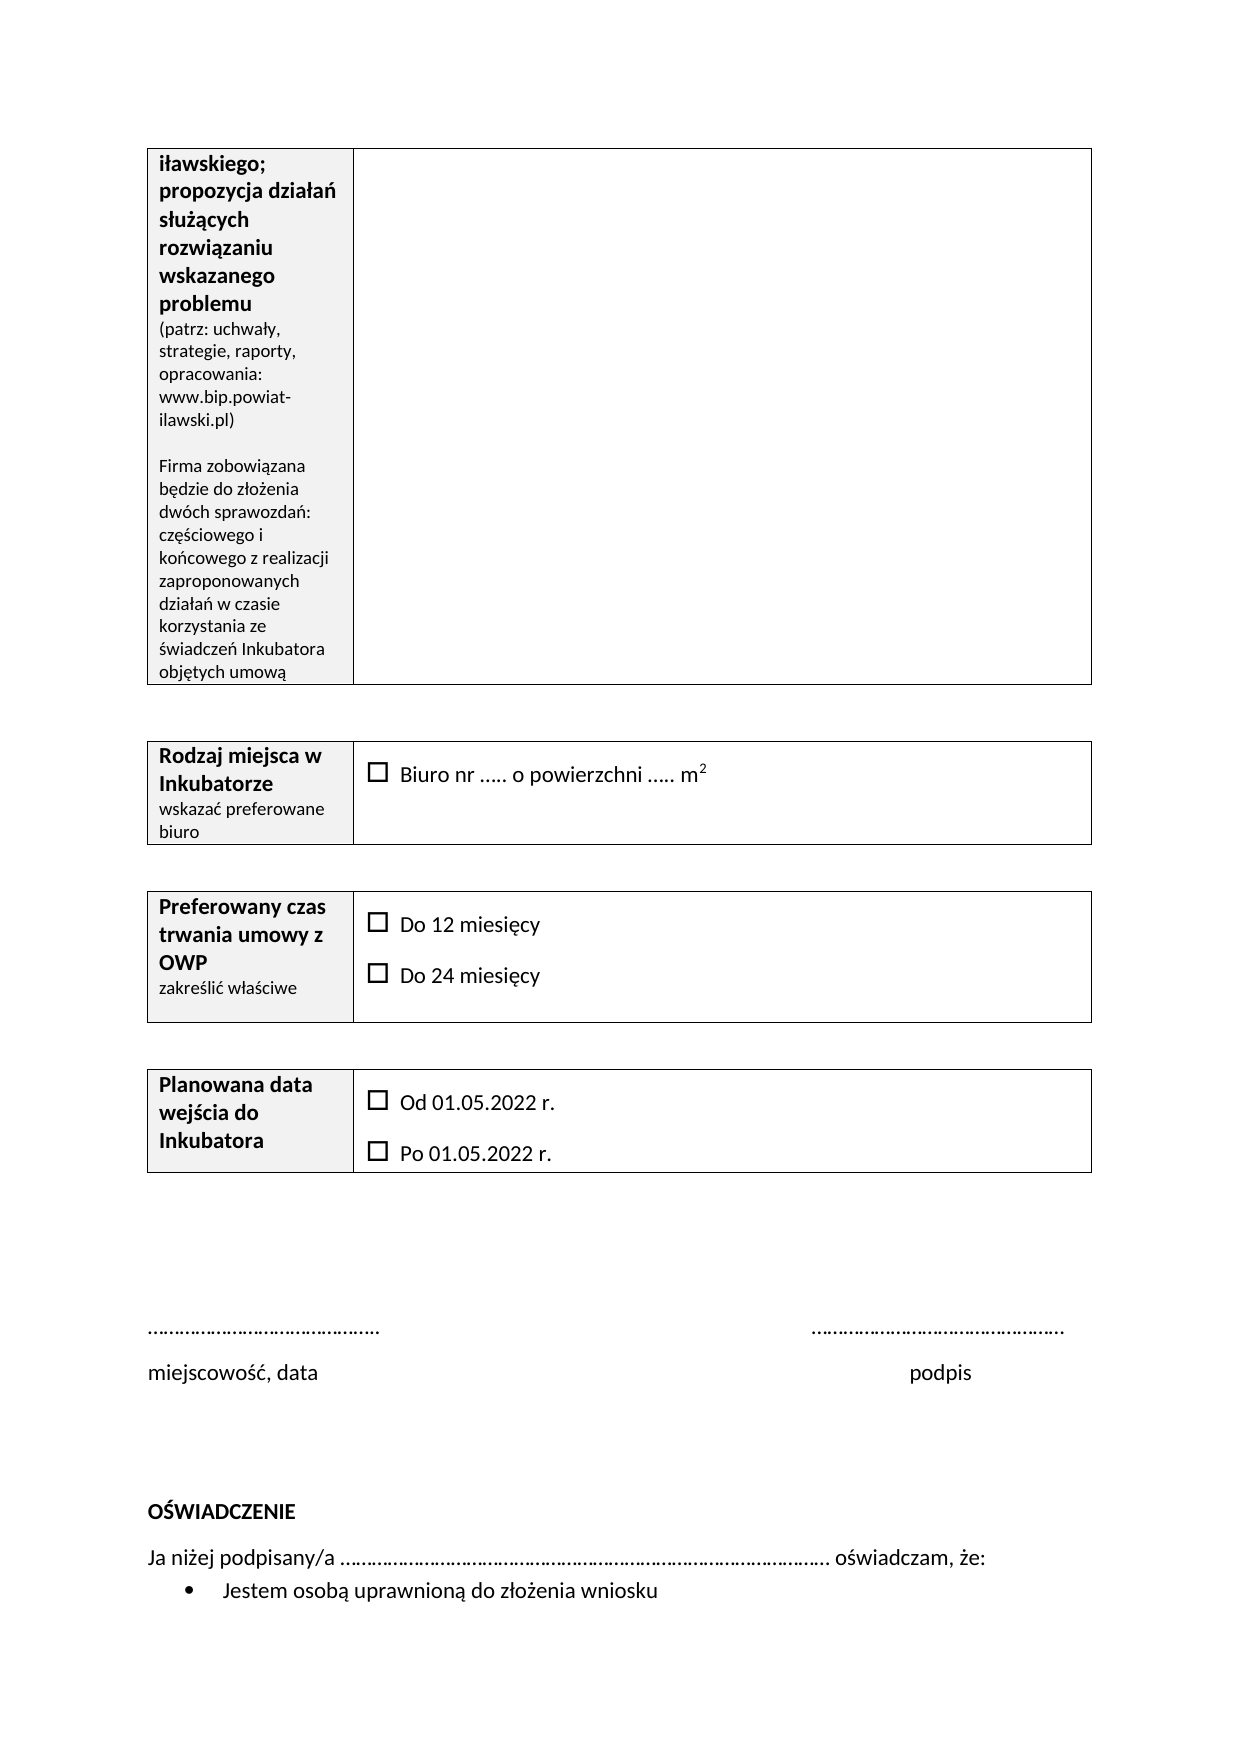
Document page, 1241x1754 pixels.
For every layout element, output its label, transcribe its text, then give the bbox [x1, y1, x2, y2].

table_header [354, 149, 1091, 683]
table_header Preferowany czas trwania umowy z OWP zakreślić właściwe [148, 892, 353, 1022]
table_header □ Biuro nr ….. o powierzchni ….. m2 [354, 742, 1091, 843]
table_header Rodzaj miejsca w Inkubatorze wskazać preferowane biuro [148, 742, 353, 843]
table_header □ Od 01.05.2022 r. □ Po 01.05.2022 r. [354, 1070, 1091, 1172]
text miejscowość, data podpis [148, 1358, 1093, 1386]
table_header □ Do 12 miesięcy □ Do 24 miesięcy [354, 892, 1091, 1022]
text …………………………………….. ………………………………………… [148, 1312, 1093, 1340]
list Jestem osobą uprawnioną do złożenia wniosku [185, 1576, 1093, 1604]
table_header iławskiego; propozycja działań służących rozwiązaniu wskazanego problemu (patrz: uchwały, strategie, raporty, opracowania: www.bip.powiat-ilawski.pl) Firma zobowiązana będzie do złożenia dwóch sprawozdań: częściowego i końcowego z realizacji zaproponowanych działań w czasie korzystania ze świadczeń Inkubatora objętych umową [148, 149, 353, 683]
table_header Planowana data wejścia do Inkubatora [148, 1070, 353, 1172]
text Ja niżej podpisany/a ………………………………………………………………………………… oświadczam, że: [148, 1543, 1093, 1572]
text OŚWIADCZENIE [148, 1497, 1093, 1525]
